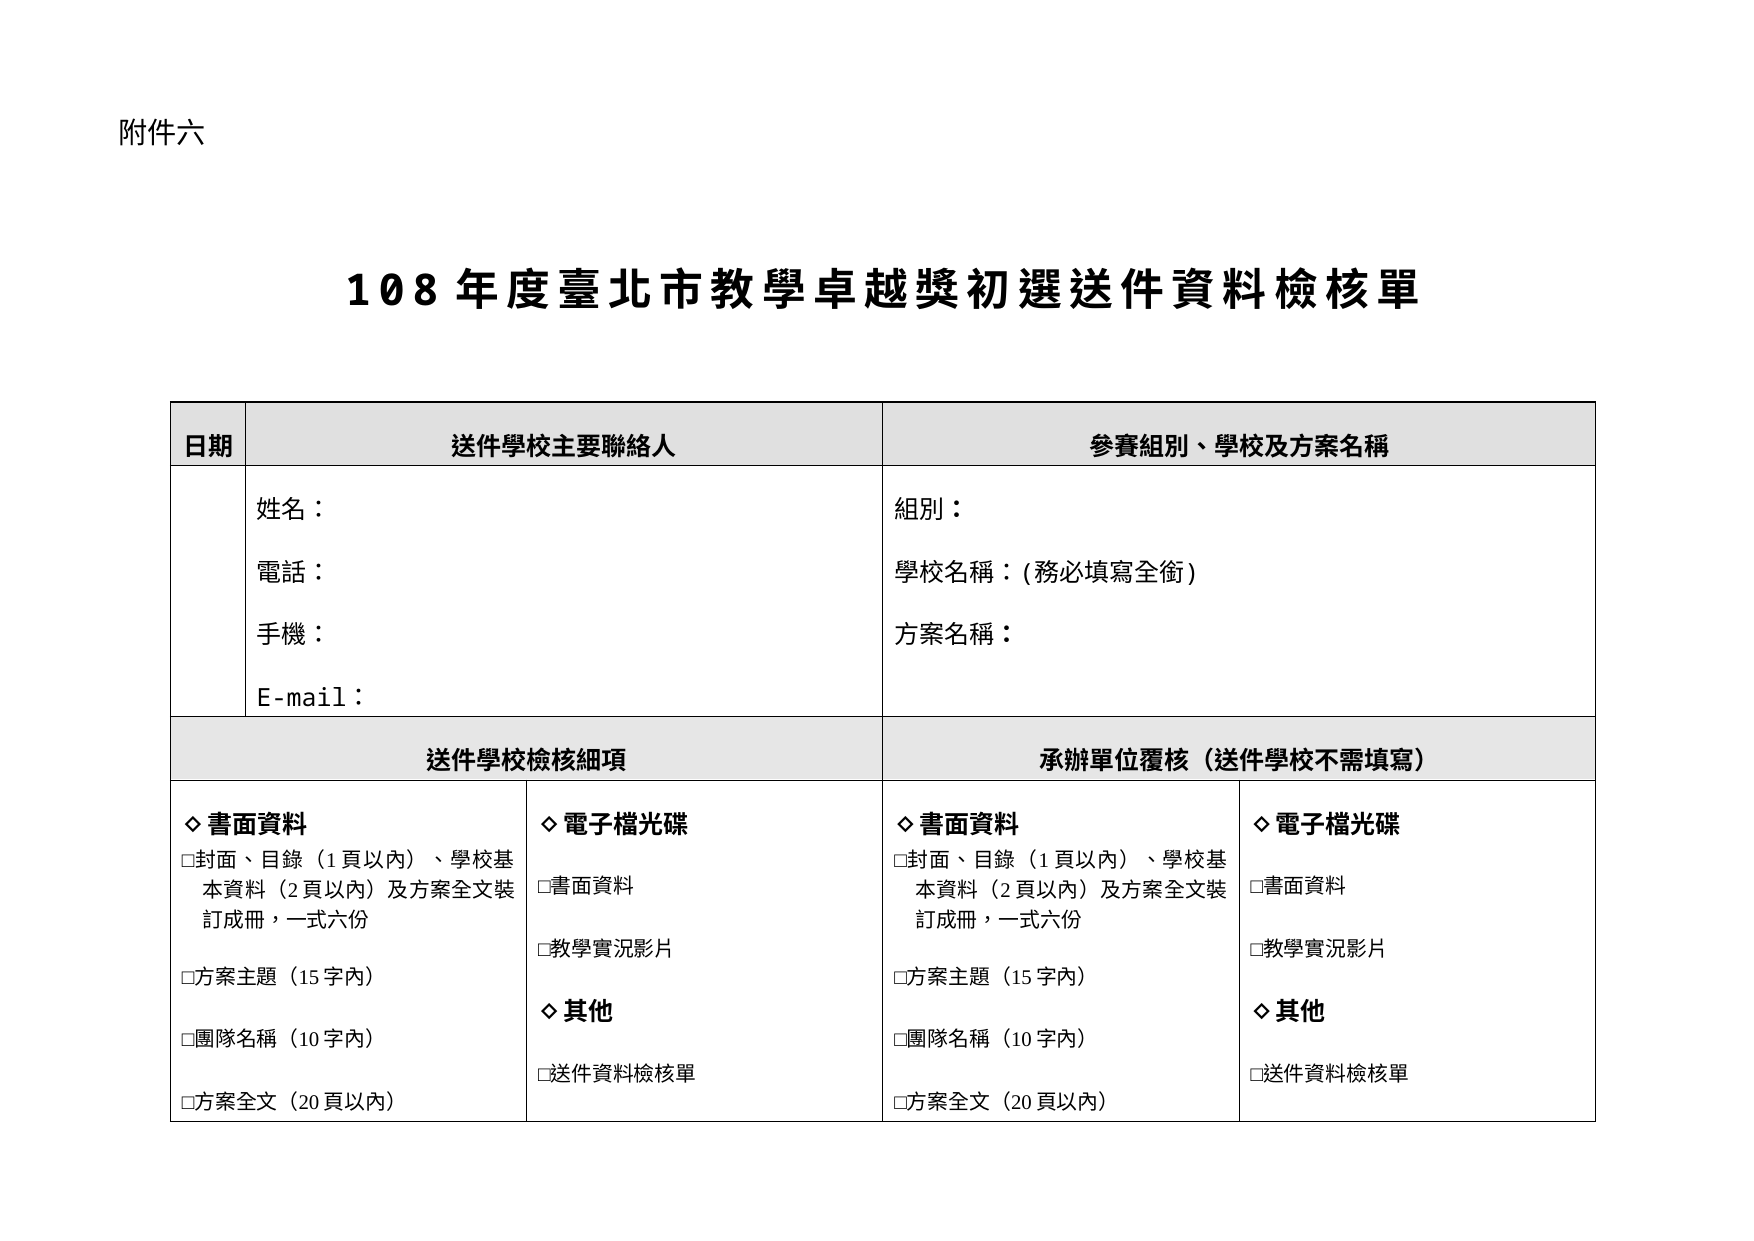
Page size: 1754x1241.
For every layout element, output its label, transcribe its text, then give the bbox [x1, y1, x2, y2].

table_cell 電子檔光碟 □書面資料 □教學實況影片 其他 □送件資料檢核單 [1240, 781, 1595, 1121]
table_header 日期 [171, 403, 245, 465]
table_cell 承辦單位覆核（送件學校不需填寫） [883, 717, 1595, 779]
table_header 參賽組別、學校及方案名稱 [883, 403, 1595, 465]
text 附件六 [118, 89, 1648, 214]
table_cell 組別： 學校名稱：(務必填寫全銜) 方案名稱： [883, 466, 1595, 716]
table_cell 書面資料 □封面、目錄（1頁以內）、學校基本資料（2頁以內）及方案全文裝訂成冊，一式六份 □方案主題（15字內） □團隊名稱（10字內） □方案全文（20頁以內） [171, 781, 526, 1121]
table_header 送件學校主要聯絡人 [246, 403, 882, 465]
table_cell [171, 466, 245, 716]
text 108年度臺北市教學卓越獎初選送件資料檢核單 [118, 214, 1648, 339]
table_cell 書面資料 □封面、目錄（1頁以內）、學校基本資料（2頁以內）及方案全文裝訂成冊，一式六份 □方案主題（15字內） □團隊名稱（10字內） □方案全文（20頁以內） [883, 781, 1239, 1121]
table_cell 姓名： 電話： 手機： E-mail： [246, 466, 882, 716]
table_cell 電子檔光碟 □書面資料 □教學實況影片 其他 □送件資料檢核單 [527, 781, 882, 1121]
table_cell 送件學校檢核細項 [171, 717, 882, 779]
